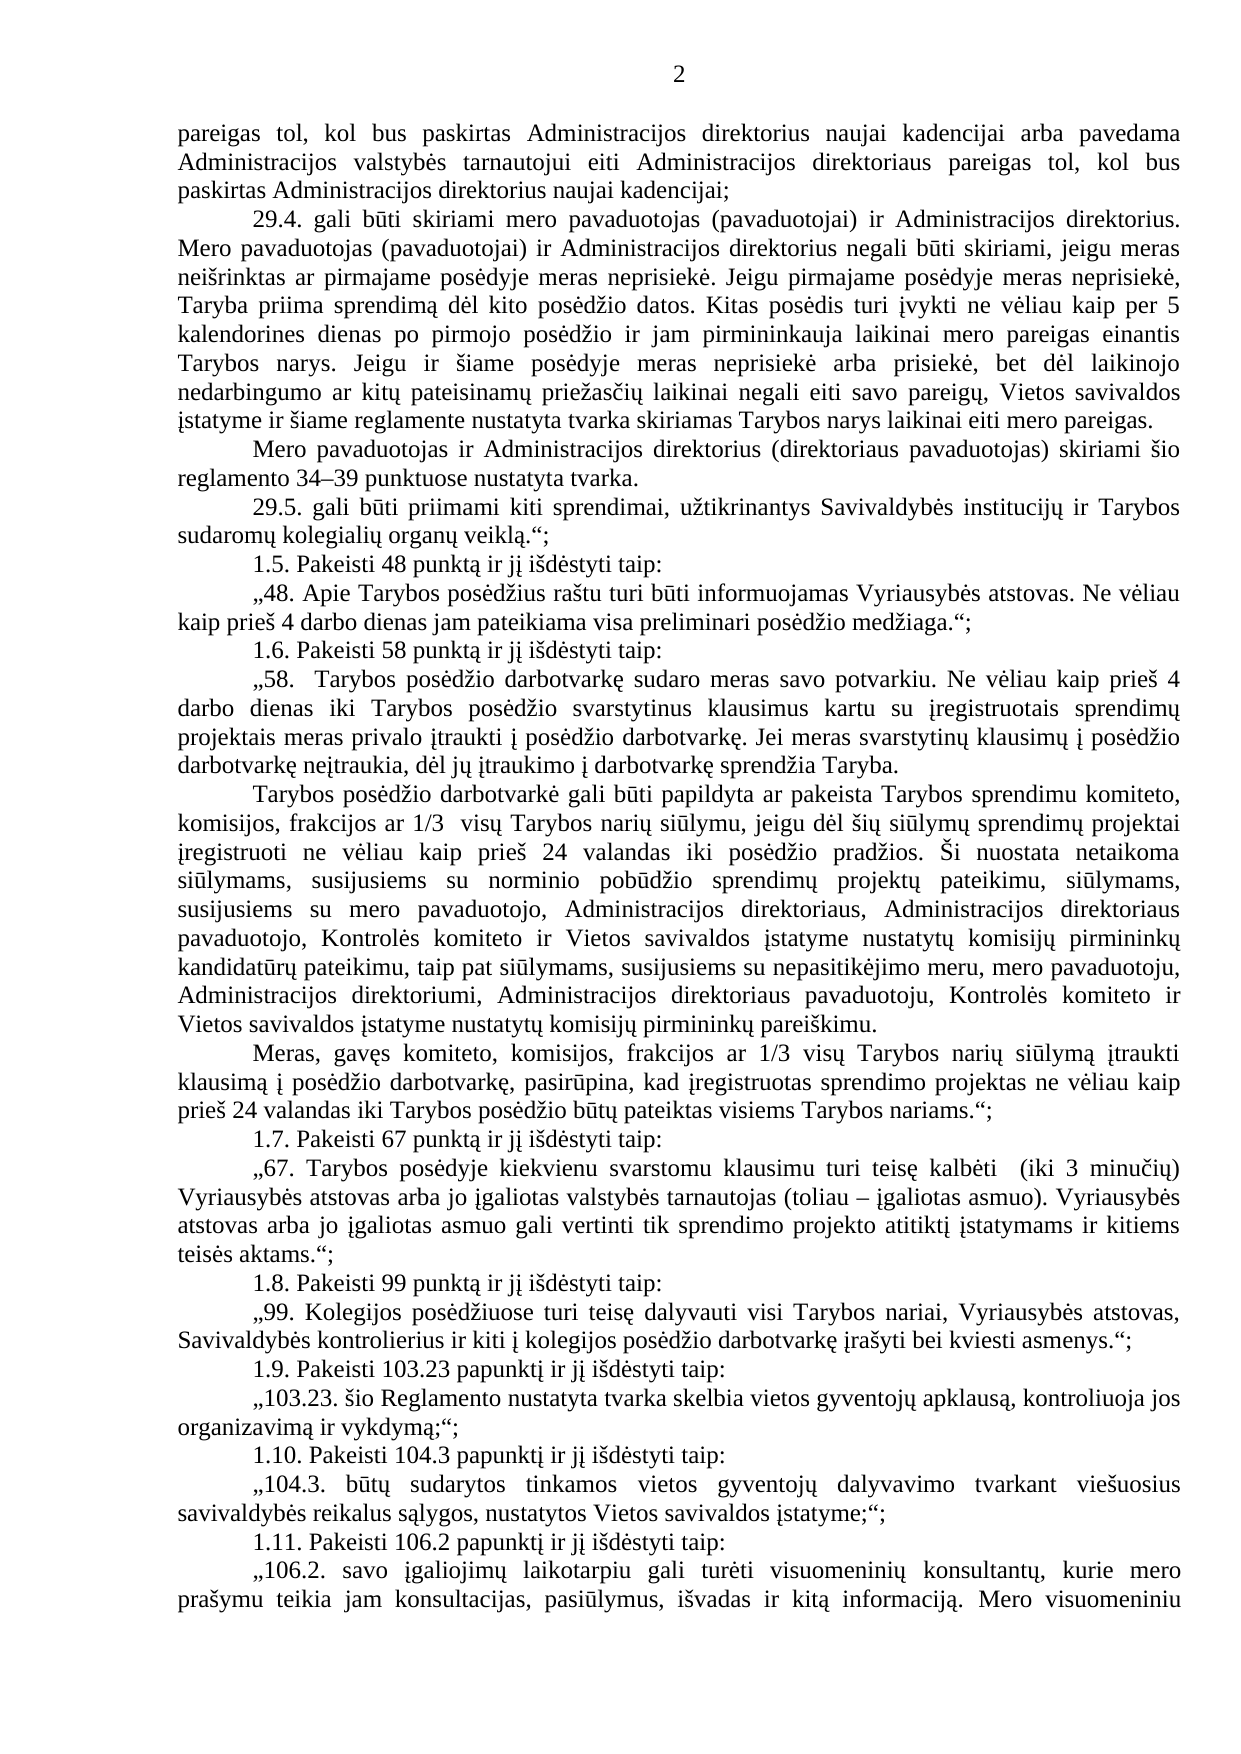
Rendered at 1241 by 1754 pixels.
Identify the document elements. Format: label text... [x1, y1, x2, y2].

text 1.5. Pakeisti 48 punktą ir jį išdėstyti taip: [177, 549, 1181, 578]
text „103.23. šio Reglamento nustatyta tvarka skelbia vietos gyventojų apklausą, kontroliuoja jos organizavimą ir vykdymą;“; [177, 1383, 1181, 1441]
text „104.3. būtų sudarytos tinkamos vietos gyventojų dalyvavimo tvarkant viešuosius savivaldybės reikalus sąlygos, nustatytos Vietos savivaldos įstatyme;“; [177, 1469, 1181, 1527]
text „106.2. savo įgaliojimų laikotarpiu gali turėti visuomeninių konsultantų, kurie mero prašymu teikia jam konsultacijas, pasiūlymus, išvadas ir kitą informaciją. Mero visuomeniniu [177, 1556, 1181, 1613]
text 1.8. Pakeisti 99 punktą ir jį išdėstyti taip: [177, 1268, 1181, 1297]
text Tarybos posėdžio darbotvarkė gali būti papildyta ar pakeista Tarybos sprendimu komiteto, komisijos, frakcijos ar 1/3 visų Tarybos narių siūlymu, jeigu dėl šių siūlymų sprendimų projektai įregistruoti ne vėliau kaip prieš 24 valandas iki posėdžio pradžios. Ši nuostata netaikoma siūlymams, susijusiems su norminio pobūdžio sprendimų projektų pateikimu, siūlymams, susijusiems su mero pavaduotojo, Administracijos direktoriaus, Administracijos direktoriaus pavaduotojo, Kontrolės komiteto ir Vietos savivaldos įstatyme nustatytų komisijų pirmininkų kandidatūrų pateikimu, taip pat siūlymams, susijusiems su nepasitikėjimo meru, mero pavaduotoju, Administracijos direktoriumi, Administracijos direktoriaus pavaduotoju, Kontrolės komiteto ir Vietos savivaldos įstatyme nustatytų komisijų pirmininkų pareiškimu. [177, 779, 1181, 1038]
text 1.9. Pakeisti 103.23 papunktį ir jį išdėstyti taip: [177, 1354, 1181, 1383]
text 1.7. Pakeisti 67 punktą ir jį išdėstyti taip: [177, 1124, 1181, 1153]
text 29.4. gali būti skiriami mero pavaduotojas (pavaduotojai) ir Administracijos direktorius. Mero pavaduotojas (pavaduotojai) ir Administracijos direktorius negali būti skiriami, jeigu meras neišrinktas ar pirmajame posėdyje meras neprisiekė. Jeigu pirmajame posėdyje meras neprisiekė, Taryba priima sprendimą dėl kito posėdžio datos. Kitas posėdis turi įvykti ne vėliau kaip per 5 kalendorines dienas po pirmojo posėdžio ir jam pirmininkauja laikinai mero pareigas einantis Tarybos narys. Jeigu ir šiame posėdyje meras neprisiekė arba prisiekė, bet dėl laikinojo nedarbingumo ar kitų pateisinamų priežasčių laikinai negali eiti savo pareigų, Vietos savivaldos įstatyme ir šiame reglamente nustatyta tvarka skiriamas Tarybos narys laikinai eiti mero pareigas. [177, 204, 1181, 434]
text „58. Tarybos posėdžio darbotvarkę sudaro meras savo potvarkiu. Ne vėliau kaip prieš 4 darbo dienas iki Tarybos posėdžio svarstytinus klausimus kartu su įregistruotais sprendimų projektais meras privalo įtraukti į posėdžio darbotvarkę. Jei meras svarstytinų klausimų į posėdžio darbotvarkę neįtraukia, dėl jų įtraukimo į darbotvarkę sprendžia Taryba. [177, 664, 1181, 779]
text Mero pavaduotojas ir Administracijos direktorius (direktoriaus pavaduotojas) skiriami šio reglamento 34–39 punktuose nustatyta tvarka. [177, 434, 1181, 492]
text pareigas tol, kol bus paskirtas Administracijos direktorius naujai kadencijai arba pavedama Administracijos valstybės tarnautojui eiti Administracijos direktoriaus pareigas tol, kol bus paskirtas Administracijos direktorius naujai kadencijai; [177, 118, 1181, 204]
text 1.6. Pakeisti 58 punktą ir jį išdėstyti taip: [177, 636, 1181, 664]
text Meras, gavęs komiteto, komisijos, frakcijos ar 1/3 visų Tarybos narių siūlymą įtraukti klausimą į posėdžio darbotvarkę, pasirūpina, kad įregistruotas sprendimo projektas ne vėliau kaip prieš 24 valandas iki Tarybos posėdžio būtų pateiktas visiems Tarybos nariams.“; [177, 1038, 1181, 1124]
text „67. Tarybos posėdyje kiekvienu svarstomu klausimu turi teisę kalbėti (iki 3 minučių) Vyriausybės atstovas arba jo įgaliotas valstybės tarnautojas (toliau – įgaliotas asmuo). Vyriausybės atstovas arba jo įgaliotas asmuo gali vertinti tik sprendimo projekto atitiktį įstatymams ir kitiems teisės aktams.“; [177, 1153, 1181, 1268]
text 1.11. Pakeisti 106.2 papunktį ir jį išdėstyti taip: [252, 1527, 1181, 1556]
text 1.10. Pakeisti 104.3 papunktį ir jį išdėstyti taip: [177, 1441, 1181, 1469]
text 29.5. gali būti priimami kiti sprendimai, užtikrinantys Savivaldybės institucijų ir Tarybos sudaromų kolegialių organų veiklą.“; [177, 492, 1181, 549]
text „48. Apie Tarybos posėdžius raštu turi būti informuojamas Vyriausybės atstovas. Ne vėliau kaip prieš 4 darbo dienas jam pateikiama visa preliminari posėdžio medžiaga.“; [177, 578, 1181, 636]
text „99. Kolegijos posėdžiuose turi teisę dalyvauti visi Tarybos nariai, Vyriausybės atstovas, Savivaldybės kontrolierius ir kiti į kolegijos posėdžio darbotvarkę įrašyti bei kviesti asmenys.“; [177, 1297, 1181, 1354]
